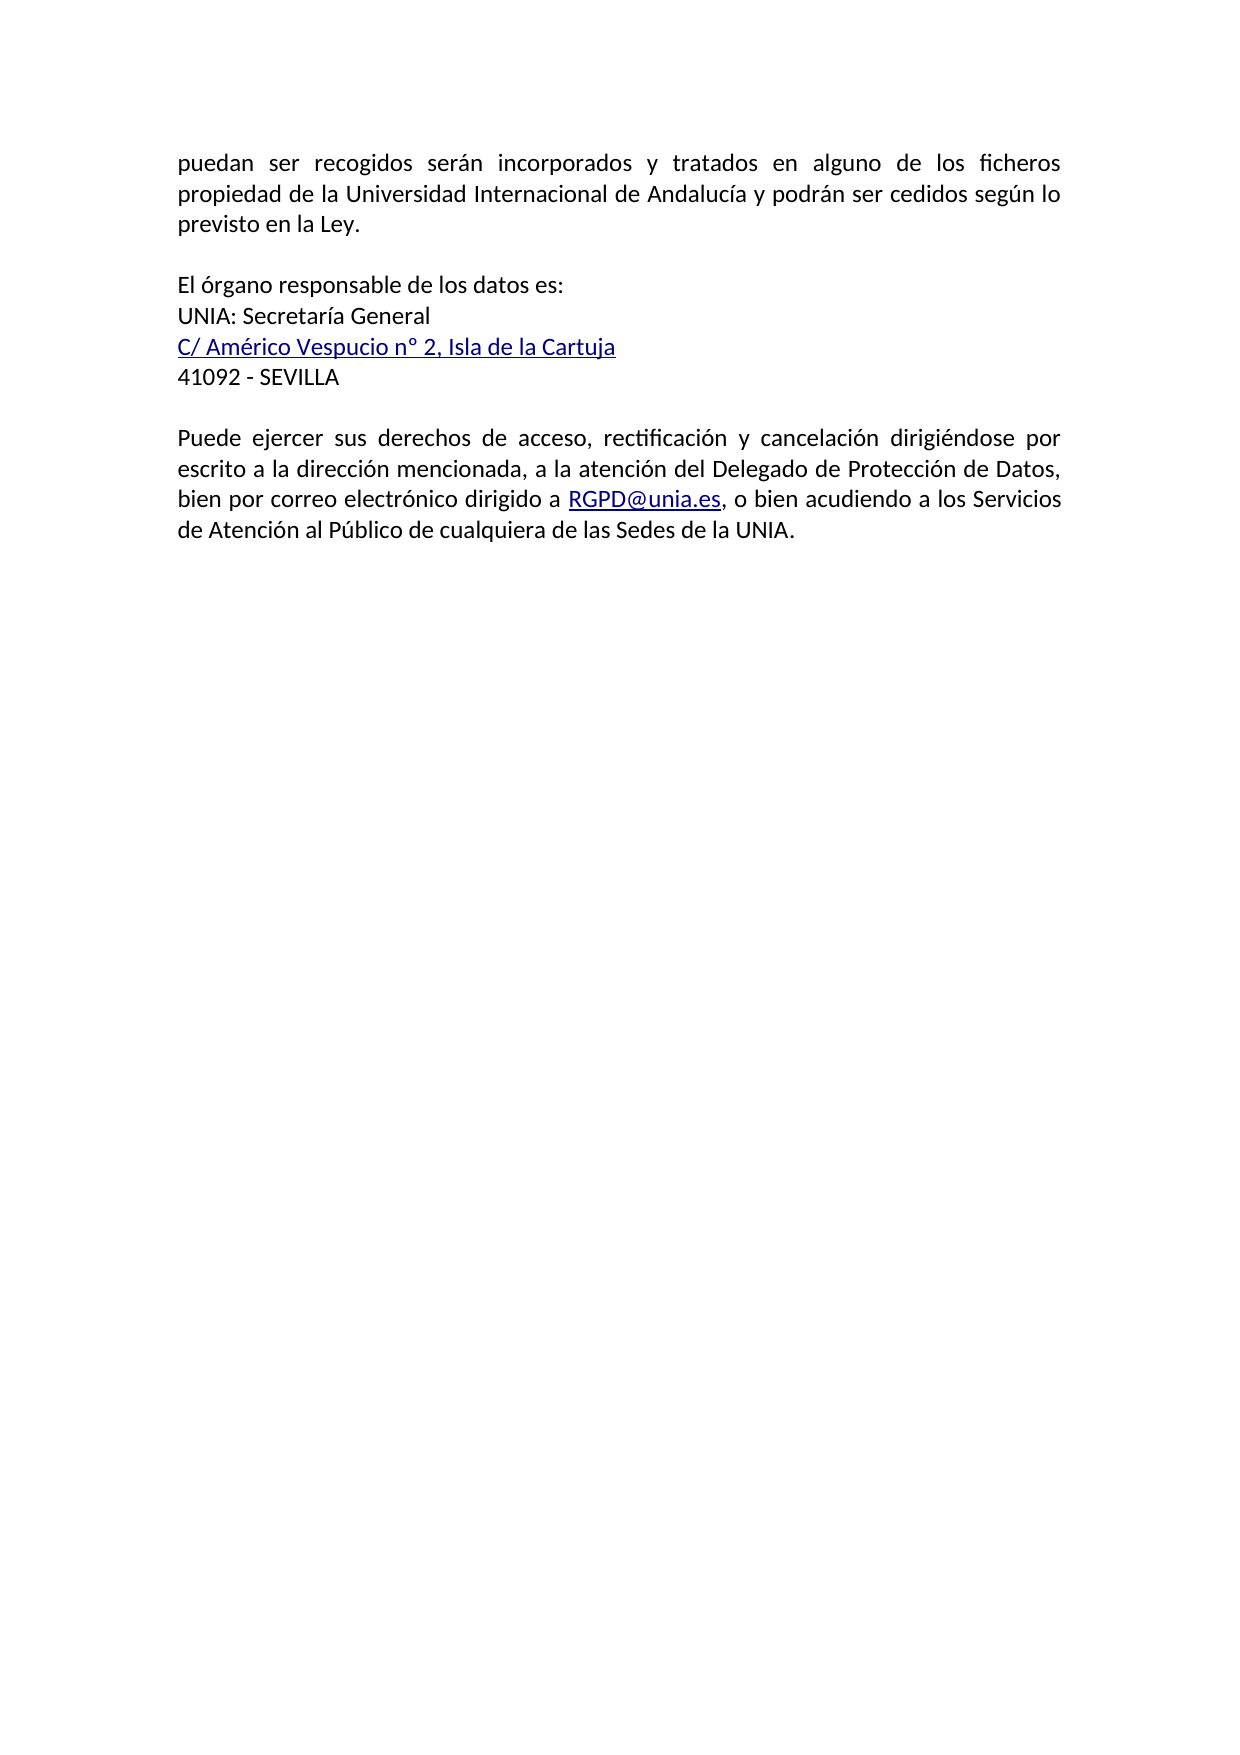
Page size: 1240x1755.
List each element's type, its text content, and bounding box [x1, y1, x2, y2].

text El órgano responsable de los datos es: [177, 270, 1062, 300]
text puedan ser recogidos serán incorporados y tratados en alguno de los ficheros propiedad de la Universidad Internacional de Andalucía y podrán ser cedidos según lo previsto en la Ley. [177, 148, 1062, 239]
text Puede ejercer sus derechos de acceso, rectificación y cancelación dirigiéndose por escrito a la dirección mencionada, a la atención del Delegado de Protección de Datos, bien por correo electrónico dirigido a RGPD@unia.es, o bien acudiendo a los Servicios de Atención al Público de cualquiera de las Sedes de la UNIA. [177, 422, 1062, 544]
text C/ Américo Vespucio nº 2, Isla de la Cartuja [177, 331, 1062, 361]
text UNIA: Secretaría General [177, 300, 1062, 331]
text 41092 - SEVILLA [177, 361, 1062, 392]
